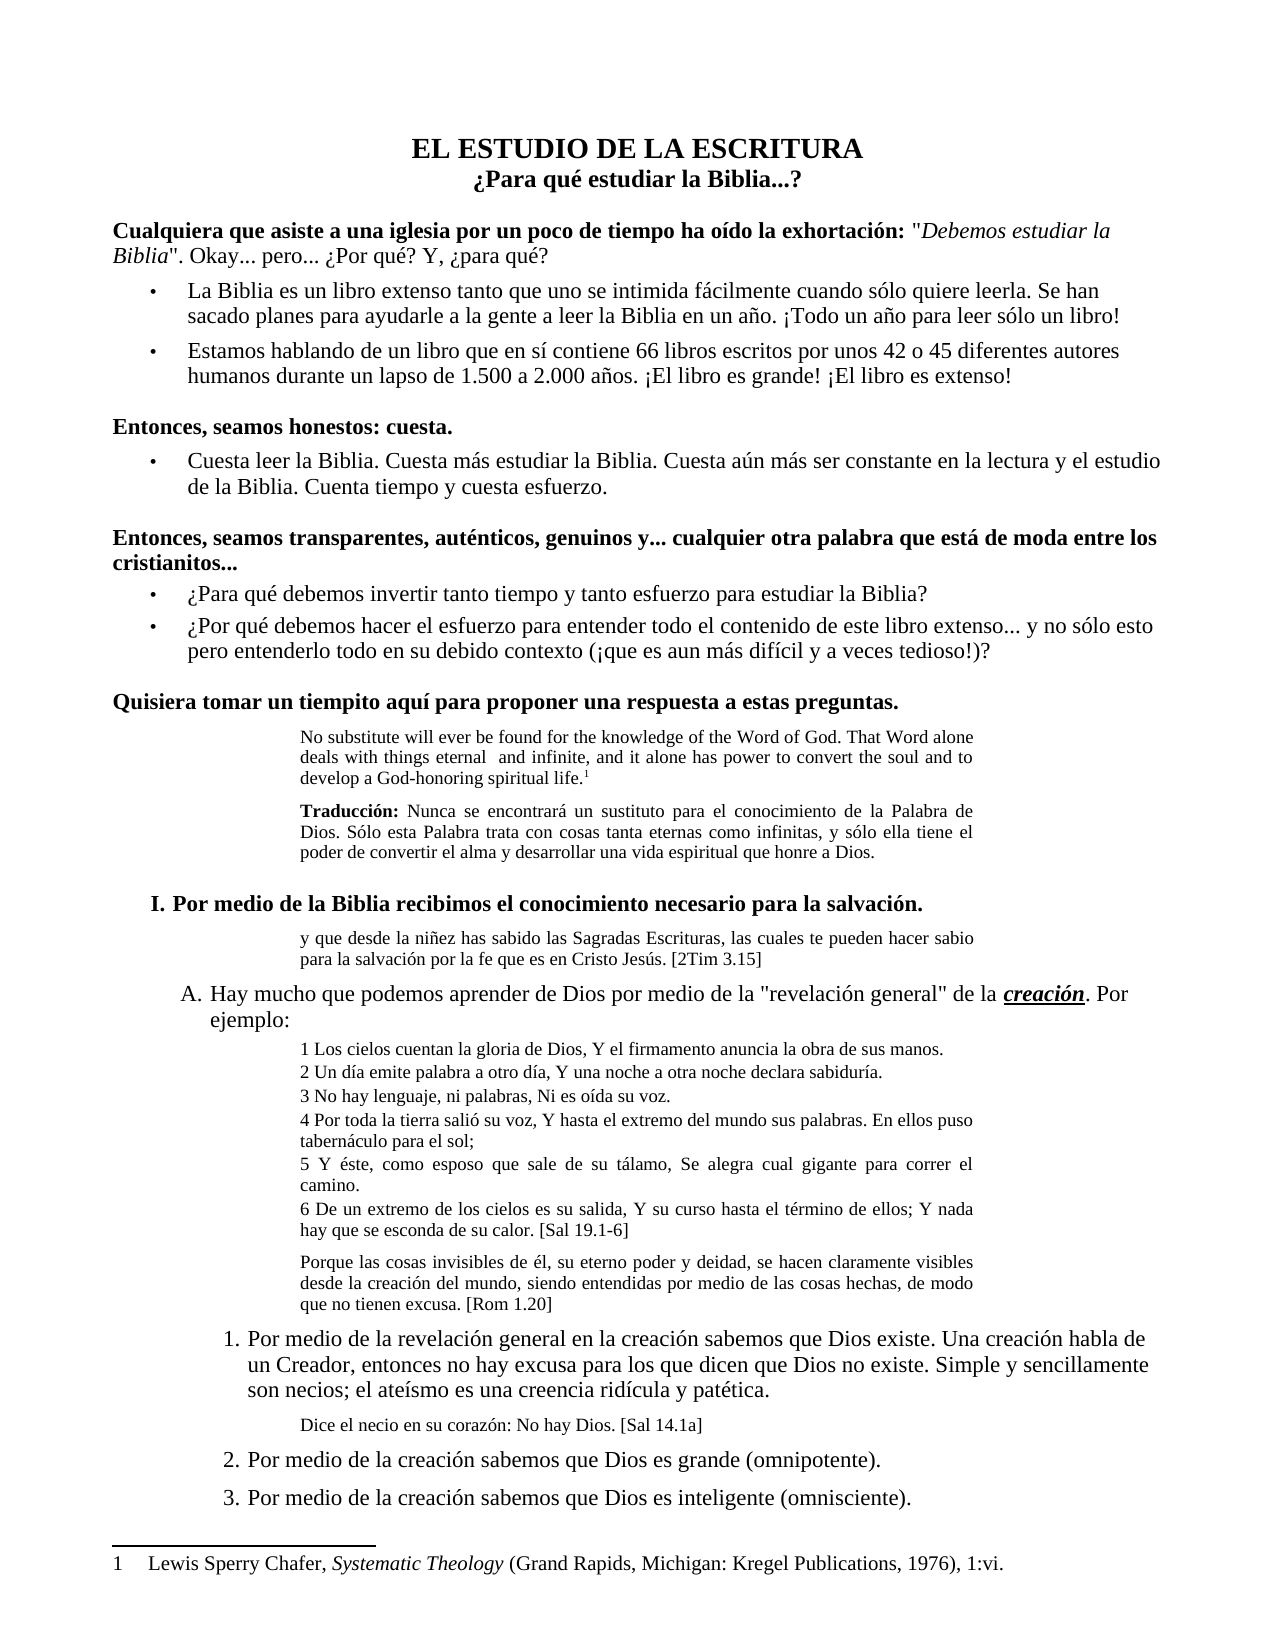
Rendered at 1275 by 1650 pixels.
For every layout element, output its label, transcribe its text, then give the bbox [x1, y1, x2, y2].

list Estamos hablando de un libro que en sí contiene 66 libros escritos por unos 42 o 45 diferentes autores humanos durante un lapso de 1.500 a 2.000 años. ¡El libro es grande! ¡El libro es extenso! [150, 338, 1162, 388]
text Quisiera tomar un tiempito aquí para proponer una respuesta a estas preguntas. [112, 689, 1162, 714]
text Traducción: Nunca se encontrará un sustituto para el conocimiento de la Palabra de Dios. Sólo esta Palabra trata con cosas tanta eternas como infinitas, y sólo ella tiene el poder de convertir el alma y desarrollar una vida espiritual que honre a Dios. [300, 801, 975, 863]
list Por medio de la revelación general en la creación sabemos que Dios existe. Una creación habla de un Creador, entonces no hay excusa para los que dicen que Dios no existe. Simple y sencillamente son necios; el ateísmo es una creencia ridícula y patética. [187, 1326, 1162, 1402]
text 6 De un extremo de los cielos es su salida, Y su curso hasta el término de ellos; Y nada hay que se esconda de su calor. [Sal 19.1-6] [300, 1198, 975, 1240]
list Por medio de la creación sabemos que Dios es inteligente (omnisciente). [187, 1484, 1162, 1510]
list ¿Por qué debemos hacer el esfuerzo para entender todo el contenido de este libro extenso... y no sólo esto pero entenderlo todo en su debido contexto (¡que es aun más difícil y a veces tedioso!)? [150, 613, 1162, 664]
text El Estudio De La Escritura [112, 133, 1162, 165]
text 1 Los cielos cuentan la gloria de Dios, Y el firmamento anuncia la obra de sus manos. [300, 1038, 975, 1059]
list Cuesta leer la Biblia. Cuesta más estudiar la Biblia. Cuesta aún más ser constante en la lectura y el estudio de la Biblia. Cuenta tiempo y cuesta esfuerzo. [150, 448, 1162, 499]
text Entonces, seamos transparentes, auténticos, genuinos y... cualquier otra palabra que está de moda entre los cristianitos... [112, 524, 1162, 575]
list Por medio de la Biblia recibimos el conocimiento necesario para la salvación. [112, 891, 1162, 916]
text Cualquiera que asiste a una iglesia por un poco de tiempo ha oído la exhortación: "Debemos estudiar la Biblia". Okay... pero... ¿Por qué? Y, ¿para qué? [112, 218, 1162, 269]
text No substitute will ever be found for the knowledge of the Word of God. That Word alone deals with things eternal and infinite, and it alone has power to convert the soul and to develop a God-honoring spiritual life. [300, 727, 975, 789]
list ¿Para qué debemos invertir tanto tiempo y tanto esfuerzo para estudiar la Biblia? [150, 581, 1162, 607]
text 2 Un día emite palabra a otro día, Y una noche a otra noche declara sabiduría. [300, 1062, 975, 1083]
text ¿Para qué estudiar la Biblia...? [112, 165, 1162, 193]
text 3 No hay lenguaje, ni palabras, Ni es oída su voz. [300, 1086, 975, 1107]
list Hay mucho que podemos aprender de Dios por medio de la "revelación general" de la creación. Por ejemplo: [150, 981, 1162, 1032]
text 5 Y éste, como esposo que sale de su tálamo, Se alegra cual gigante para correr el camino. [300, 1154, 975, 1196]
text 4 Por toda la tierra salió su voz, Y hasta el extremo del mundo sus palabras. En ellos puso tabernáculo para el sol; [300, 1109, 975, 1151]
text Lewis Sperry Chafer, Systematic Theology (Grand Rapids, Michigan: Kregel Publications, 1976), 1:vi. [112, 1552, 1162, 1575]
list Por medio de la creación sabemos que Dios es grande (omnipotente). [187, 1447, 1162, 1472]
text Dice el necio en su corazón: No hay Dios. [Sal 14.1a] [300, 1414, 975, 1435]
text Entonces, seamos honestos: cuesta. [112, 414, 1162, 439]
text y que desde la niñez has sabido las Sagradas Escrituras, las cuales te pueden hacer sabio para la salvación por la fe que es en Cristo Jesús. [2Tim 3.15] [300, 928, 975, 969]
text Porque las cosas invisibles de él, su eterno poder y deidad, se hacen claramente visibles desde la creación del mundo, siendo entendidas por medio de las cosas hechas, de modo que no tienen excusa. [Rom 1.20] [300, 1252, 975, 1314]
list La Biblia es un libro extenso tanto que uno se intimida fácilmente cuando sólo quiere leerla. Se han sacado planes para ayudarle a la gente a leer la Biblia en un año. ¡Todo un año para leer sólo un libro! [150, 278, 1162, 329]
